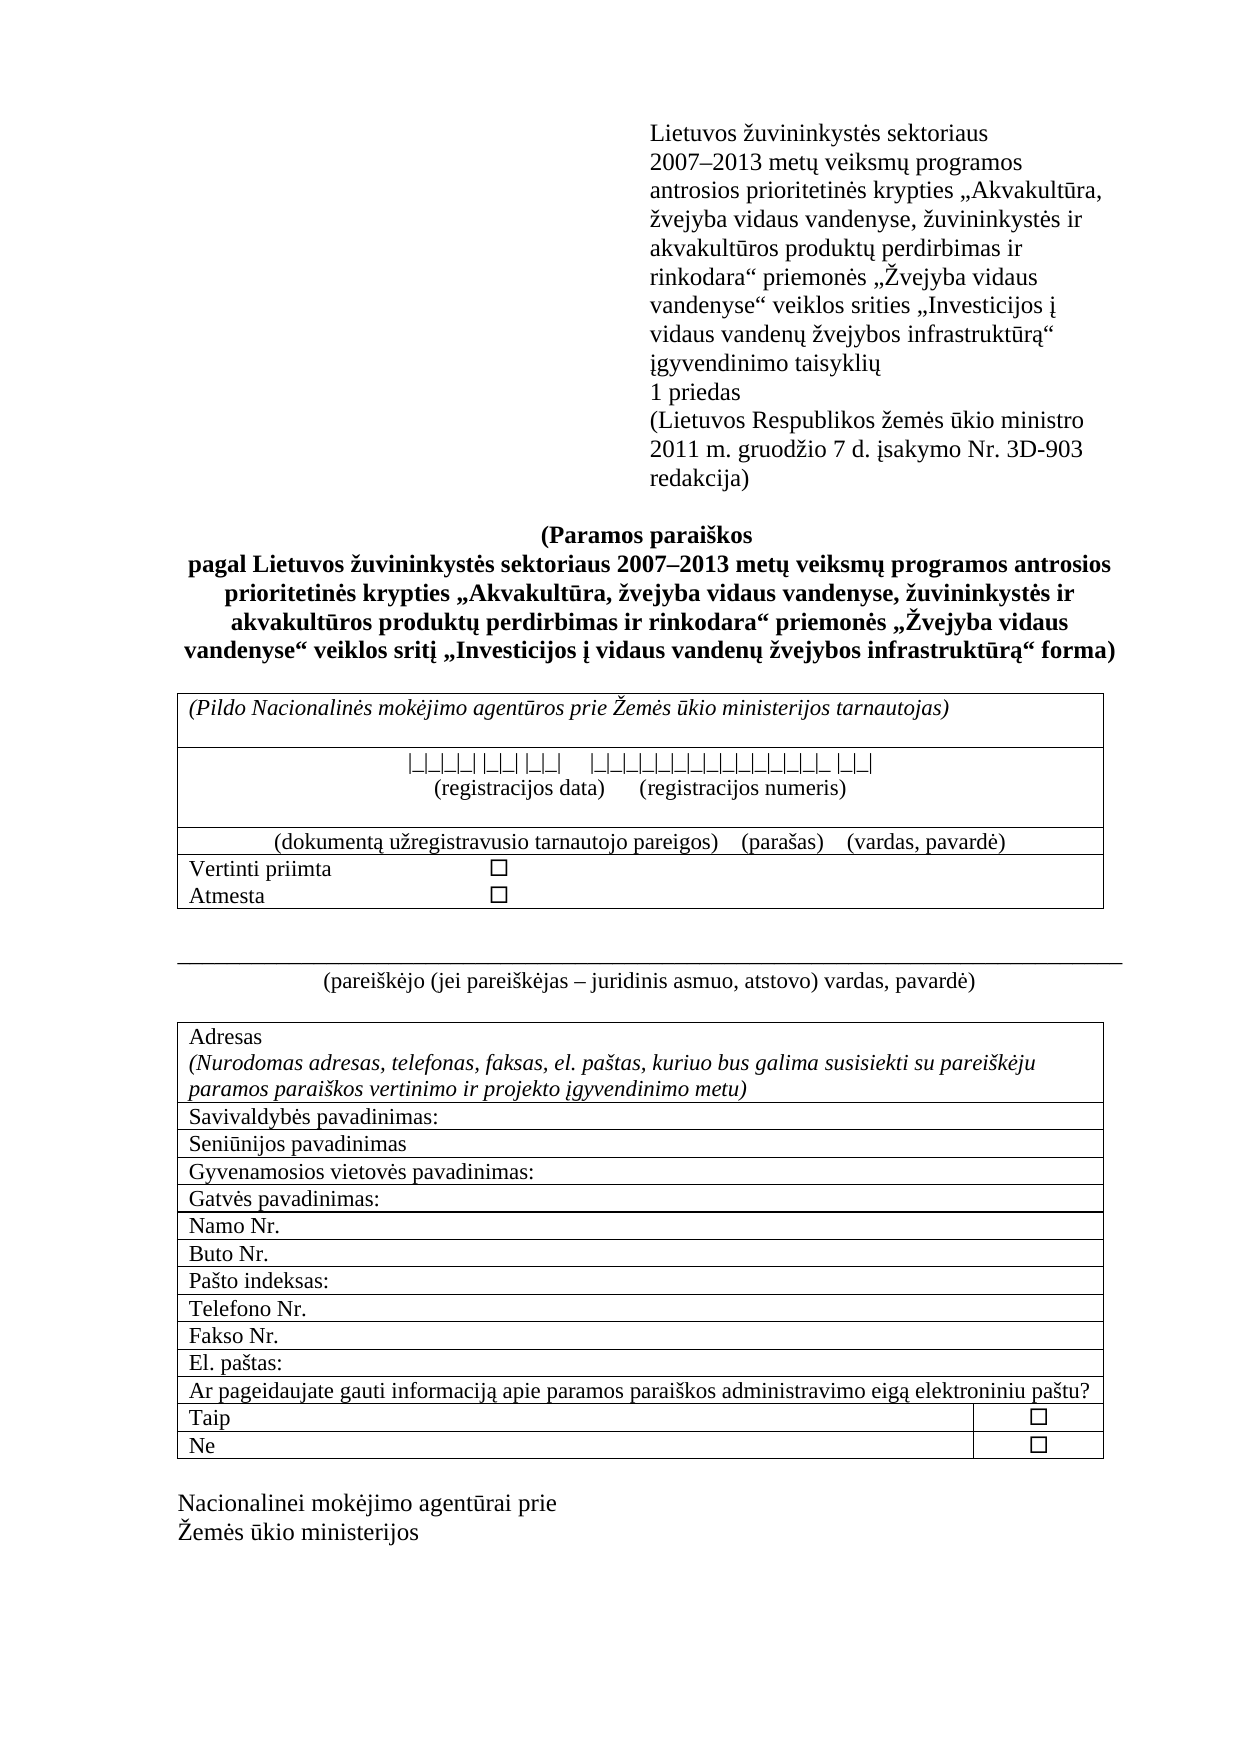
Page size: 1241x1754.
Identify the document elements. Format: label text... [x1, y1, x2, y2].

text vidaus vandenų žvejybos infrastruktūrą“ [649, 319, 1122, 348]
text (Paramos paraiškos pagal Lietuvos žuvininkystės sektoriaus 2007–2013 metų veiksmų programos antrosios prioritetinės krypties „Akvakultūra, žvejyba vidaus vandenyse, žuvininkystės ir akvakultūros produktų perdirbimas ir rinkodara“ priemonės „Žvejyba vidaus vandenyse“ veiklos sritį „Investicijos į vidaus vandenų žvejybos infrastruktūrą“ forma) [177, 521, 1122, 664]
text 2011 m. gruodžio 7 d. įsakymo Nr. 3D-903 redakcija) [649, 434, 1122, 492]
table_cell Ne [178, 1432, 973, 1458]
table_cell Buto Nr. [178, 1240, 1103, 1266]
text Nacionalinei mokėjimo agentūrai prie [177, 1488, 1122, 1517]
table_cell [] [974, 1404, 1103, 1431]
text 2007–2013 metų veiksmų programos [649, 147, 1122, 176]
text (Lietuvos Respublikos žemės ūkio ministro [649, 406, 1122, 434]
table_cell Vertinti priimta [] Atmesta [] [178, 855, 1103, 908]
text Žemės ūkio ministerijos [177, 1517, 1122, 1545]
table_cell Taip [178, 1404, 973, 1431]
text antrosios prioritetinės krypties „Akvakultūra, [649, 176, 1122, 204]
text įgyvendinimo taisyklių [649, 348, 1122, 377]
table_cell Telefono Nr. [178, 1295, 1103, 1321]
table_cell Namo Nr. [178, 1213, 1103, 1239]
text Lietuvos žuvininkystės sektoriaus [649, 118, 1122, 147]
table_cell Pašto indeksas: [178, 1267, 1103, 1294]
table_cell Gyvenamosios vietovės pavadinimas: [178, 1158, 1103, 1184]
text žvejyba vidaus vandenyse, žuvininkystės ir [649, 204, 1122, 233]
text 1 priedas [649, 377, 1122, 406]
table_header Adresas (Nurodomas adresas, telefonas, faksas, el. paštas, kuriuo bus galima susisiekti su pareiškėju paramos paraiškos vertinimo ir projekto įgyvendinimo metu) [178, 1023, 1103, 1102]
text akvakultūros produktų perdirbimas ir [649, 233, 1122, 262]
table_cell (dokumentą užregistravusio tarnautojo pareigos) (parašas) (vardas, pavardė) [178, 828, 1103, 854]
table_cell |_|_|_|_| |_|_| |_|_| |_|_|_|_|_|_|_|_|_|_|_|_|_|_|_ |_|_| (registracijos data) (registracijos numeris) [178, 748, 1103, 827]
table_cell El. paštas: [178, 1350, 1103, 1376]
text _ [177, 938, 1122, 963]
table_header (Pildo Nacionalinės mokėjimo agentūros prie Žemės ūkio ministerijos tarnautojas) [178, 694, 1103, 747]
table_cell [] [974, 1432, 1103, 1458]
text (pareiškėjo (jei pareiškėjas – juridinis asmuo, atstovo) vardas, pavardė) [177, 967, 1122, 993]
table_cell Gatvės pavadinimas: [178, 1185, 1103, 1211]
table_cell Ar pageidaujate gauti informaciją apie paramos paraiškos administravimo eigą elektroniniu paštu? [178, 1377, 1103, 1403]
table_cell Seniūnijos pavadinimas [178, 1130, 1103, 1157]
table_cell Fakso Nr. [178, 1322, 1103, 1348]
text rinkodara“ priemonės „Žvejyba vidaus [649, 262, 1122, 291]
text vandenyse“ veiklos srities „Investicijos į [649, 291, 1122, 319]
table_cell Savivaldybės pavadinimas: [178, 1103, 1103, 1129]
